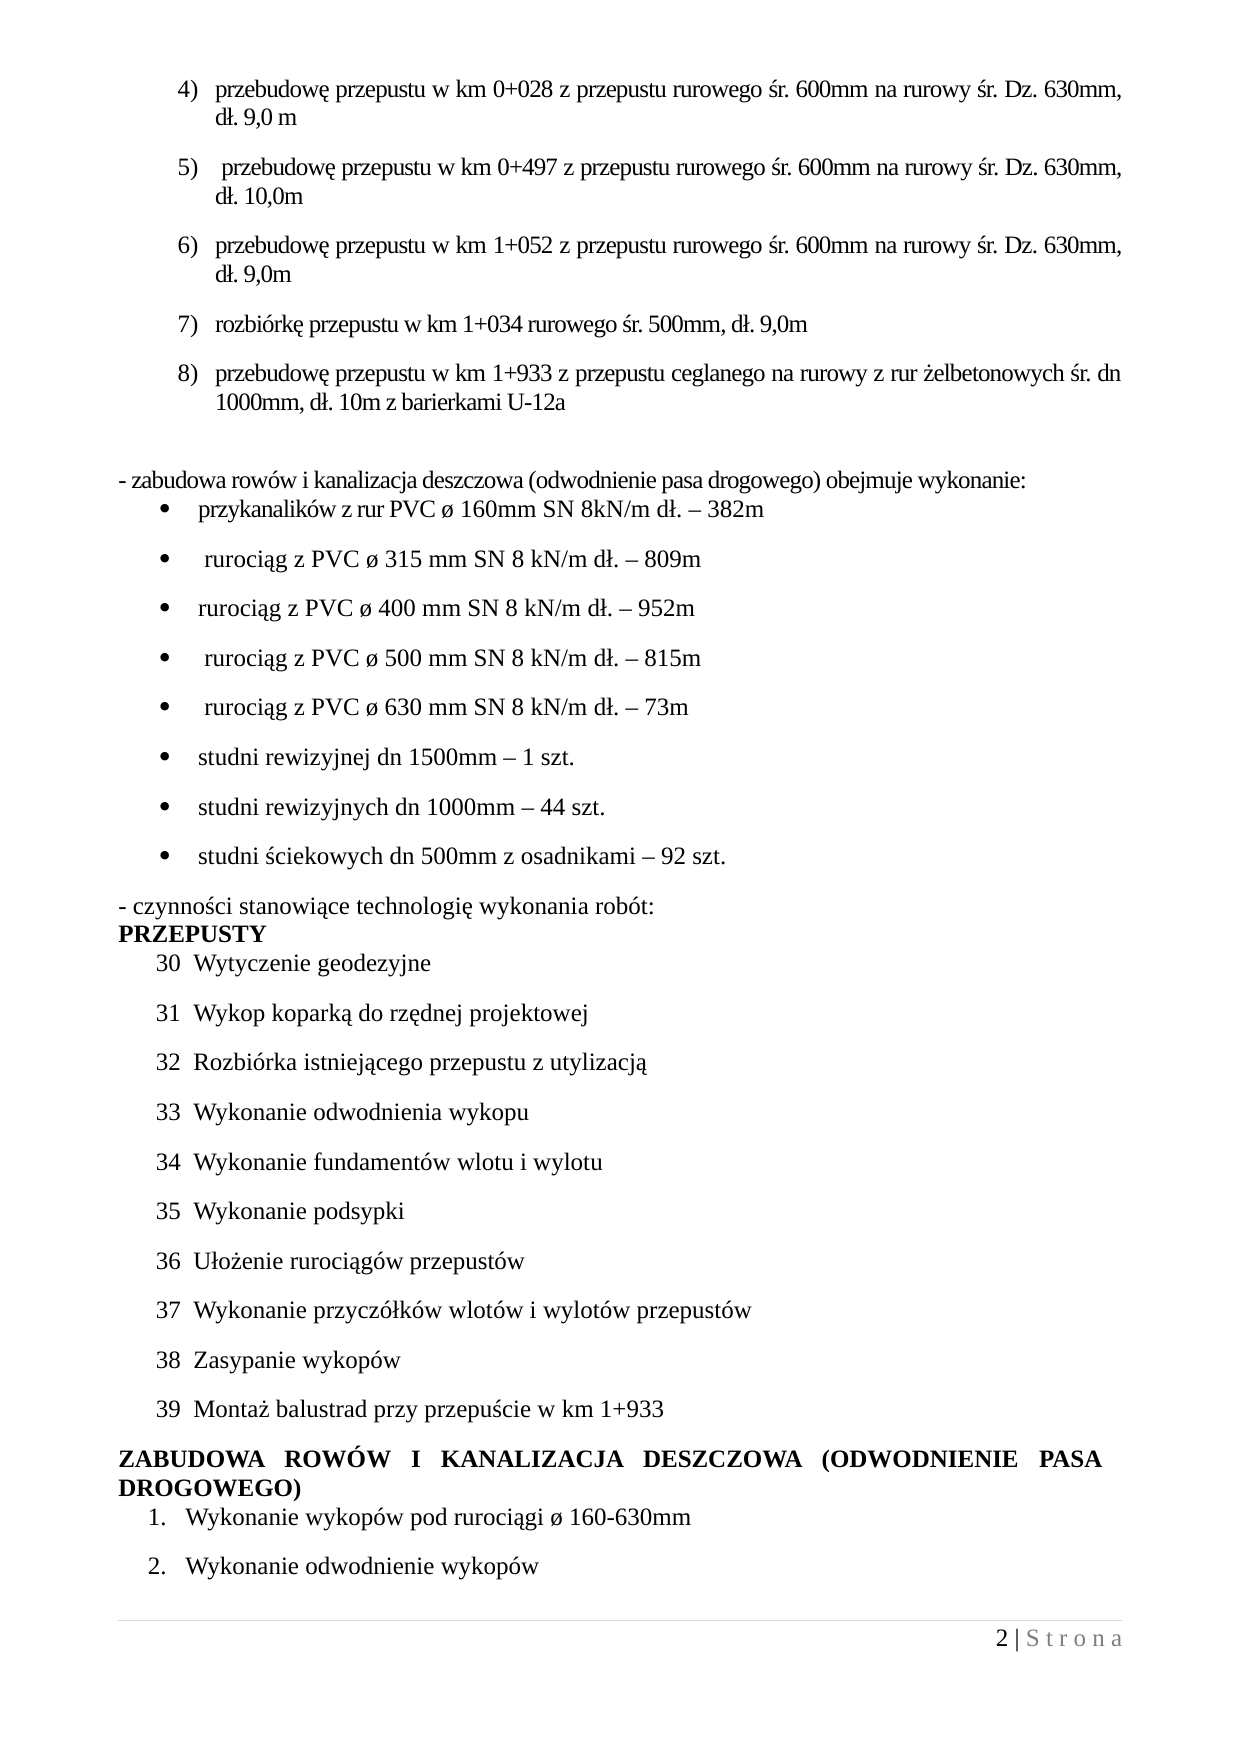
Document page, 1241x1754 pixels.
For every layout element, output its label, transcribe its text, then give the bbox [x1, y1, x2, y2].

list przebudowę przepustu w km 1+933 z przepustu ceglanego na rurowy z rur żelbetonowych śr. dn 1000mm, dł. 10m z barierkami U-12a [177, 358, 1122, 416]
list Wykonanie podsypki [156, 1196, 1122, 1225]
text ZABUDOWA ROWÓW I KANALIZACJA DESZCZOWA (ODWODNIENIE PASA DROGOWEGO) [118, 1444, 1122, 1502]
list Rozbiórka istniejącego przepustu z utylizacją [156, 1047, 1122, 1076]
list Ułożenie rurociągów przepustów [156, 1246, 1122, 1274]
text PRZEPUSTY [118, 919, 1122, 948]
list rurociąg z PVC ø 630 mm SN 8 kN/m dł. – 73m [160, 692, 1122, 721]
list rozbiórkę przepustu w km 1+034 rurowego śr. 500mm, dł. 9,0m [177, 309, 1122, 337]
list studni rewizyjnych dn 1000mm – 44 szt. [160, 792, 1122, 820]
text - zabudowa rowów i kanalizacja deszczowa (odwodnienie pasa drogowego) obejmuje wykonanie: [118, 465, 1122, 494]
list przykanalików z rur PVC ø 160mm SN 8kN/m dł. – 382m [160, 494, 1122, 523]
list przebudowę przepustu w km 1+052 z przepustu rurowego śr. 600mm na rurowy śr. Dz. 630mm, dł. 9,0m [177, 230, 1122, 288]
list przebudowę przepustu w km 0+497 z przepustu rurowego śr. 600mm na rurowy śr. Dz. 630mm, dł. 10,0m [177, 152, 1122, 209]
list Montaż balustrad przy przepuście w km 1+933 [156, 1394, 1122, 1423]
list Wykonanie odwodnienia wykopu [156, 1097, 1122, 1126]
list Wykonanie wykopów pod rurociągi ø 160-630mm [148, 1502, 1122, 1530]
list Wykonanie odwodnienie wykopów [148, 1551, 1122, 1580]
list Wytyczenie geodezyjne [156, 948, 1122, 977]
text - czynności stanowiące technologię wykonania robót: [118, 891, 1122, 919]
list rurociąg z PVC ø 315 mm SN 8 kN/m dł. – 809m [160, 544, 1122, 572]
list rurociąg z PVC ø 400 mm SN 8 kN/m dł. – 952m [160, 593, 1122, 622]
list Wykop koparką do rzędnej projektowej [156, 998, 1122, 1027]
list Wykonanie fundamentów wlotu i wylotu [156, 1147, 1122, 1175]
list studni rewizyjnej dn 1500mm – 1 szt. [160, 742, 1122, 771]
list rurociąg z PVC ø 500 mm SN 8 kN/m dł. – 815m [160, 643, 1122, 672]
list przebudowę przepustu w km 0+028 z przepustu rurowego śr. 600mm na rurowy śr. Dz. 630mm, dł. 9,0 m [177, 74, 1122, 131]
list Zasypanie wykopów [156, 1345, 1122, 1374]
list studni ściekowych dn 500mm z osadnikami – 92 szt. [160, 841, 1122, 870]
list Wykonanie przyczółków wlotów i wylotów przepustów [156, 1295, 1122, 1324]
